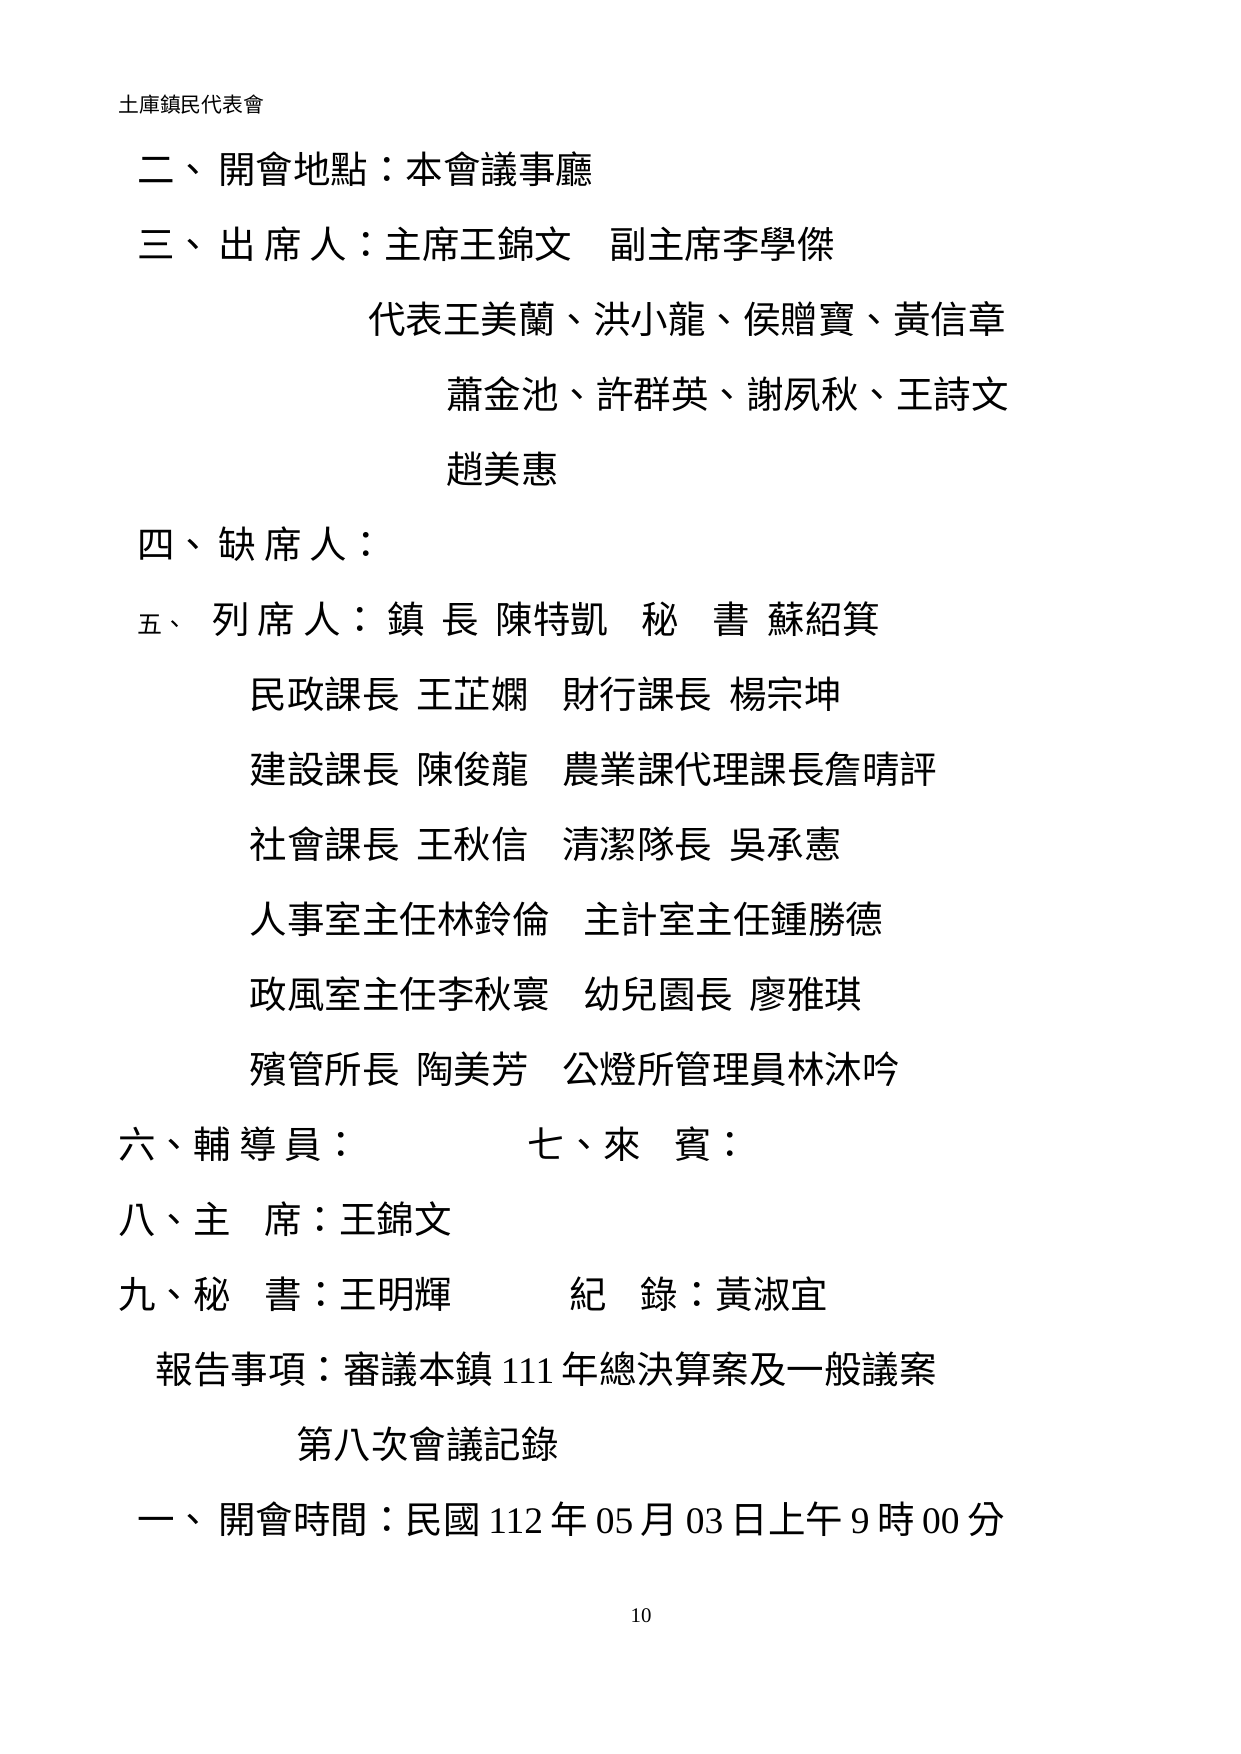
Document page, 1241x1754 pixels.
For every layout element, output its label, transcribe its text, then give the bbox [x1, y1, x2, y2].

text 殯管所長 陶美芳 公燈所管理員林沐吟 [118, 1029, 1163, 1104]
text 趙美惠 [418, 429, 1163, 504]
text 民政課長 王芷嫻 財行課長 楊宗坤 [118, 654, 1163, 729]
list 列 席 人： 鎮 長 陳特凱 秘 書 蘇紹箕 [137, 579, 1163, 654]
text 蕭金池、許群英、謝夙秋、王詩文 [418, 354, 1163, 429]
list 出 席 人：主席王錦文 副主席李學傑 [137, 204, 1163, 279]
text 六、輔 導 員： 七、來 賓： [118, 1104, 1163, 1179]
text 政風室主任李秋寰 幼兒園長 廖雅琪 [118, 954, 1163, 1029]
text 建設課長 陳俊龍 農業課代理課長詹晴評 [118, 729, 1163, 804]
list 缺 席 人： [137, 504, 1163, 579]
text 代表王美蘭、洪小龍、侯贈寶、黃信章 [118, 279, 1163, 354]
list 開會時間：民國112年05月03日上午9時00分 [137, 1479, 1163, 1554]
text 八、主 席：王錦文 [118, 1179, 1163, 1254]
list 開會地點：本會議事廳 [137, 129, 1163, 204]
text 九、秘 書：王明輝 紀 錄：黃淑宜 [118, 1254, 1163, 1329]
text 報告事項：審議本鎮111年總決算案及一般議案 [118, 1329, 1163, 1404]
text 第八次會議記錄 [118, 1404, 1163, 1479]
text 人事室主任林鈴倫 主計室主任鍾勝德 [118, 879, 1163, 954]
text 社會課長 王秋信 清潔隊長 吳承憲 [118, 804, 1163, 879]
